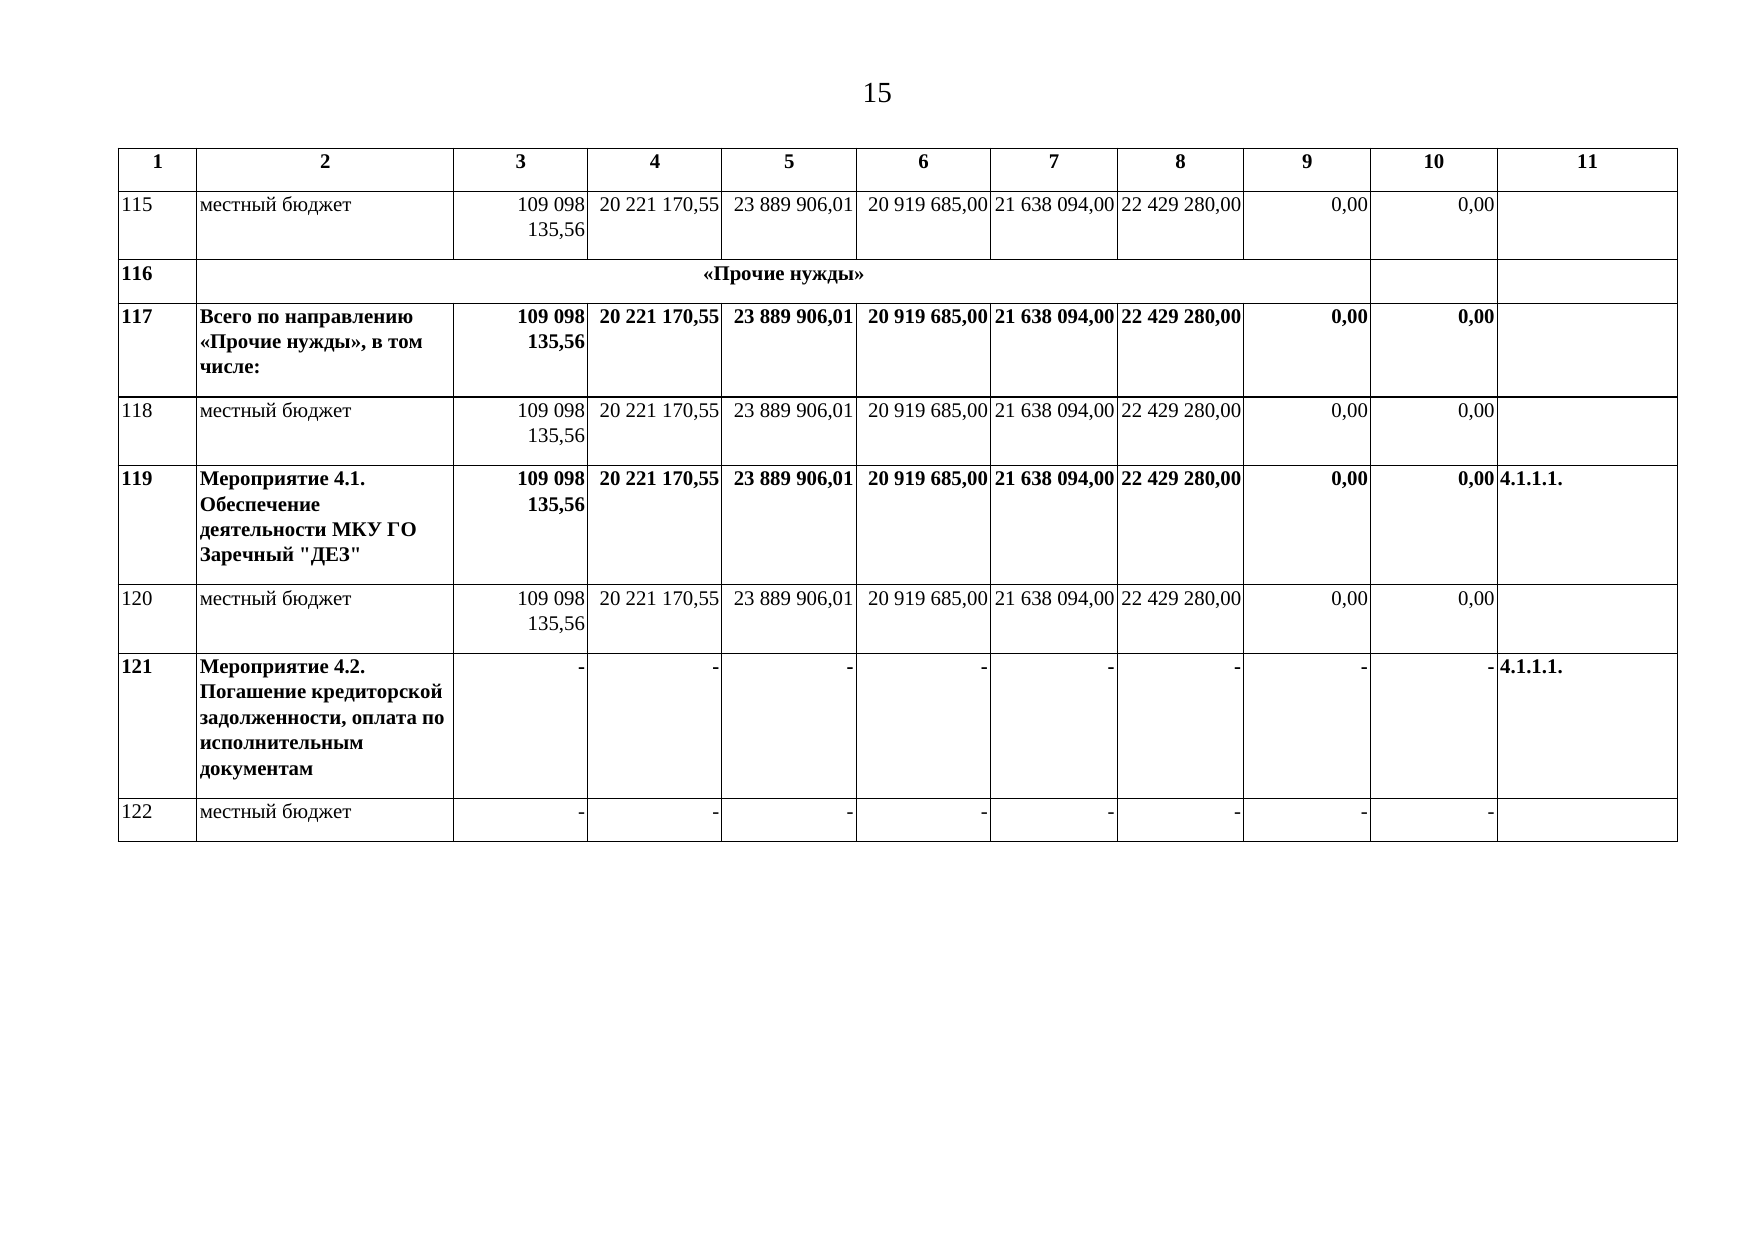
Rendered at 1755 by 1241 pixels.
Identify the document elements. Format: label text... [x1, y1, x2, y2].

table_cell [1371, 260, 1497, 302]
table_cell 122 [119, 799, 196, 841]
table_cell 20 221 170,55 [588, 585, 721, 653]
table_cell 119 [119, 466, 196, 584]
table_cell местный бюджет [197, 799, 453, 841]
table_cell [1498, 260, 1677, 302]
table_cell местный бюджет [197, 585, 453, 653]
table_cell Мероприятие 4.2. Погашение кредиторской задолженности, оплата по исполнительным документам [197, 654, 453, 798]
table_cell 20 919 685,00 [857, 585, 990, 653]
table_cell 0,00 [1371, 585, 1497, 653]
table_cell 23 889 906,01 [722, 466, 856, 584]
table_cell местный бюджет [197, 192, 453, 259]
table_cell 0,00 [1244, 466, 1370, 584]
table_cell [1498, 585, 1677, 653]
table_cell 117 [119, 304, 196, 396]
table_cell 0,00 [1244, 192, 1370, 259]
table_cell 109 098 135,56 [454, 398, 587, 465]
table_cell 21 638 094,00 [991, 398, 1117, 465]
table_cell 109 098 135,56 [454, 304, 587, 396]
table_cell 20 919 685,00 [857, 398, 990, 465]
table_cell 22 429 280,00 [1118, 398, 1243, 465]
table_cell - [1244, 799, 1370, 841]
table_cell 22 429 280,00 [1118, 466, 1243, 584]
table_cell 23 889 906,01 [722, 192, 856, 259]
table_cell 20 221 170,55 [588, 192, 721, 259]
table_cell 118 [119, 398, 196, 465]
table_cell 115 [119, 192, 196, 259]
table_cell - [1118, 654, 1243, 798]
table_cell местный бюджет [197, 398, 453, 465]
table_cell 0,00 [1371, 192, 1497, 259]
table_cell 21 638 094,00 [991, 192, 1117, 259]
table_header 3 [454, 149, 587, 191]
table_cell 21 638 094,00 [991, 466, 1117, 584]
table_cell 109 098 135,56 [454, 585, 587, 653]
table_header 8 [1118, 149, 1243, 191]
table_cell 0,00 [1371, 398, 1497, 465]
table_cell 0,00 [1371, 304, 1497, 396]
table_cell - [454, 799, 587, 841]
table_cell - [991, 654, 1117, 798]
table_cell [1498, 304, 1677, 396]
table_cell - [991, 799, 1117, 841]
table_cell - [857, 799, 990, 841]
table_cell 4.1.1.1. [1498, 654, 1677, 798]
table_cell 0,00 [1371, 466, 1497, 584]
table_cell 21 638 094,00 [991, 585, 1117, 653]
table_cell 109 098 135,56 [454, 192, 587, 259]
table_cell 20 221 170,55 [588, 398, 721, 465]
table_cell 22 429 280,00 [1118, 192, 1243, 259]
table_header 10 [1371, 149, 1497, 191]
table_cell 0,00 [1244, 398, 1370, 465]
table_header 2 [197, 149, 453, 191]
table_cell 20 919 685,00 [857, 466, 990, 584]
table_cell 20 919 685,00 [857, 304, 990, 396]
table_cell Мероприятие 4.1. Обеспечение деятельности МКУ ГО Заречный "ДЕЗ" [197, 466, 453, 584]
table_cell 0,00 [1244, 585, 1370, 653]
table_cell 4.1.1.1. [1498, 466, 1677, 584]
table_cell 121 [119, 654, 196, 798]
table_header 1 [119, 149, 196, 191]
table_cell - [722, 654, 856, 798]
table_header 6 [857, 149, 990, 191]
table_header 5 [722, 149, 856, 191]
table_cell - [1244, 654, 1370, 798]
table_cell - [454, 654, 587, 798]
table_cell 116 [119, 260, 196, 302]
table_cell 23 889 906,01 [722, 398, 856, 465]
table_cell - [1371, 654, 1497, 798]
table_cell - [1371, 799, 1497, 841]
table_header 9 [1244, 149, 1370, 191]
table_cell [1498, 192, 1677, 259]
table_cell - [588, 654, 721, 798]
table_cell 21 638 094,00 [991, 304, 1117, 396]
table_cell - [1118, 799, 1243, 841]
table_cell [1498, 799, 1677, 841]
table_cell 23 889 906,01 [722, 304, 856, 396]
table_cell 109 098 135,56 [454, 466, 587, 584]
table_cell «Прочие нужды» [197, 260, 1370, 302]
table_header 11 [1498, 149, 1677, 191]
table_cell 20 221 170,55 [588, 466, 721, 584]
table_cell 0,00 [1244, 304, 1370, 396]
table_cell - [588, 799, 721, 841]
table_cell 23 889 906,01 [722, 585, 856, 653]
table_cell - [722, 799, 856, 841]
table_header 4 [588, 149, 721, 191]
table_cell [1498, 398, 1677, 465]
table_cell 20 221 170,55 [588, 304, 721, 396]
table_cell 120 [119, 585, 196, 653]
table_cell 20 919 685,00 [857, 192, 990, 259]
table_header 7 [991, 149, 1117, 191]
table_cell 22 429 280,00 [1118, 585, 1243, 653]
table_cell Всего по направлению «Прочие нужды», в том числе: [197, 304, 453, 396]
table_cell - [857, 654, 990, 798]
table_cell 22 429 280,00 [1118, 304, 1243, 396]
